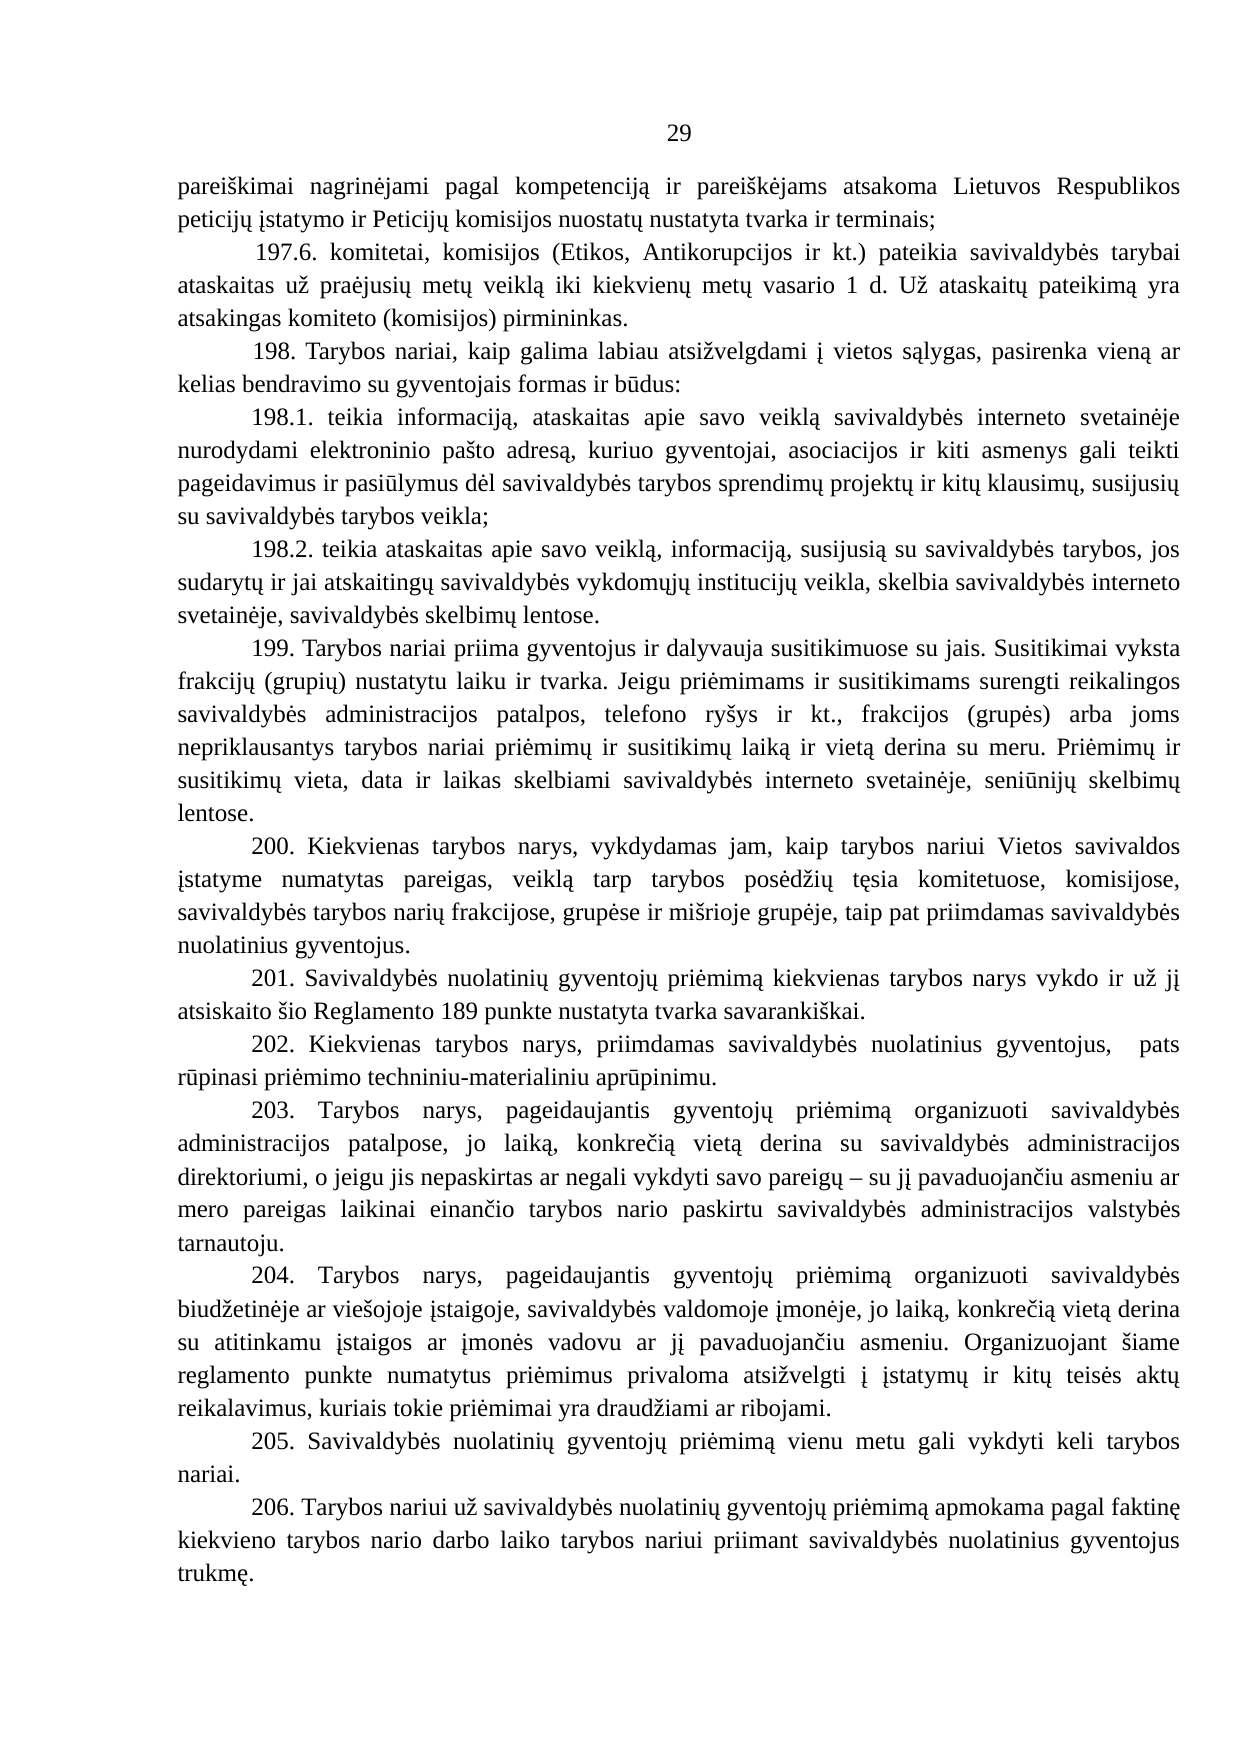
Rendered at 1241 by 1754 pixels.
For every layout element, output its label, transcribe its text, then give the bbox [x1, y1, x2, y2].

text 198.2. teikia ataskaitas apie savo veiklą, informaciją, susijusią su savivaldybės tarybos, jos sudarytų ir jai atskaitingų savivaldybės vykdomųjų institucijų veikla, skelbia savivaldybės interneto svetainėje, savivaldybės skelbimų lentose. [177, 534, 1181, 629]
text 201. Savivaldybės nuolatinių gyventojų priėmimą kiekvienas tarybos narys vykdo ir už jį atsiskaito šio Reglamento 189 punkte nustatyta tvarka savarankiškai. [177, 963, 1181, 1025]
text 199. Tarybos nariai priima gyventojus ir dalyvauja susitikimuose su jais. Susitikimai vyksta frakcijų (grupių) nustatytu laiku ir tvarka. Jeigu priėmimams ir susitikimams surengti reikalingos savivaldybės administracijos patalpos, telefono ryšys ir kt., frakcijos (grupės) arba joms nepriklausantys tarybos nariai priėmimų ir susitikimų laiką ir vietą derina su meru. Priėmimų ir susitikimų vieta, data ir laikas skelbiami savivaldybės interneto svetainėje, seniūnijų skelbimų lentose. [177, 633, 1181, 827]
text pareiškimai nagrinėjami pagal kompetenciją ir pareiškėjams atsakoma Lietuvos Respublikos peticijų įstatymo ir Peticijų komisijos nuostatų nustatyta tvarka ir terminais; [177, 171, 1181, 233]
text 205. Savivaldybės nuolatinių gyventojų priėmimą vienu metu gali vykdyti keli tarybos nariai. [177, 1426, 1181, 1487]
text 198.1. teikia informaciją, ataskaitas apie savo veiklą savivaldybės interneto svetainėje nurodydami elektroninio pašto adresą, kuriuo gyventojai, asociacijos ir kiti asmenys gali teikti pageidavimus ir pasiūlymus dėl savivaldybės tarybos sprendimų projektų ir kitų klausimų, susijusių su savivaldybės tarybos veikla; [177, 402, 1181, 530]
text 197.6. komitetai, komisijos (Etikos, Antikorupcijos ir kt.) pateikia savivaldybės tarybai ataskaitas už praėjusių metų veiklą iki kiekvienų metų vasario 1 d. Už ataskaitų pateikimą yra atsakingas komiteto (komisijos) pirmininkas. [177, 237, 1181, 332]
text 198. Tarybos nariai, kaip galima labiau atsižvelgdami į vietos sąlygas, pasirenka vieną ar kelias bendravimo su gyventojais formas ir būdus: [177, 336, 1181, 398]
text 203. Tarybos narys, pageidaujantis gyventojų priėmimą organizuoti savivaldybės administracijos patalpose, jo laiką, konkrečią vietą derina su savivaldybės administracijos direktoriumi, o jeigu jis nepaskirtas ar negali vykdyti savo pareigų – su jį pavaduojančiu asmeniu ar mero pareigas laikinai einančio tarybos nario paskirtu savivaldybės administracijos valstybės tarnautoju. [177, 1096, 1181, 1256]
text 206. Tarybos nariui už savivaldybės nuolatinių gyventojų priėmimą apmokama pagal faktinę kiekvieno tarybos nario darbo laiko tarybos nariui priimant savivaldybės nuolatinius gyventojus trukmę. [177, 1492, 1181, 1587]
text 200. Kiekvienas tarybos narys, vykdydamas jam, kaip tarybos nariui Vietos savivaldos įstatyme numatytas pareigas, veiklą tarp tarybos posėdžių tęsia komitetuose, komisijose, savivaldybės tarybos narių frakcijose, grupėse ir mišrioje grupėje, taip pat priimdamas savivaldybės nuolatinius gyventojus. [177, 831, 1181, 959]
text 202. Kiekvienas tarybos narys, priimdamas savivaldybės nuolatinius gyventojus, pats rūpinasi priėmimo techniniu-materialiniu aprūpinimu. [177, 1029, 1181, 1091]
text 204. Tarybos narys, pageidaujantis gyventojų priėmimą organizuoti savivaldybės biudžetinėje ar viešojoje įstaigoje, savivaldybės valdomoje įmonėje, jo laiką, konkrečią vietą derina su atitinkamu įstaigos ar įmonės vadovu ar jį pavaduojančiu asmeniu. Organizuojant šiame reglamento punkte numatytus priėmimus privaloma atsižvelgti į įstatymų ir kitų teisės aktų reikalavimus, kuriais tokie priėmimai yra draudžiami ar ribojami. [177, 1261, 1181, 1421]
